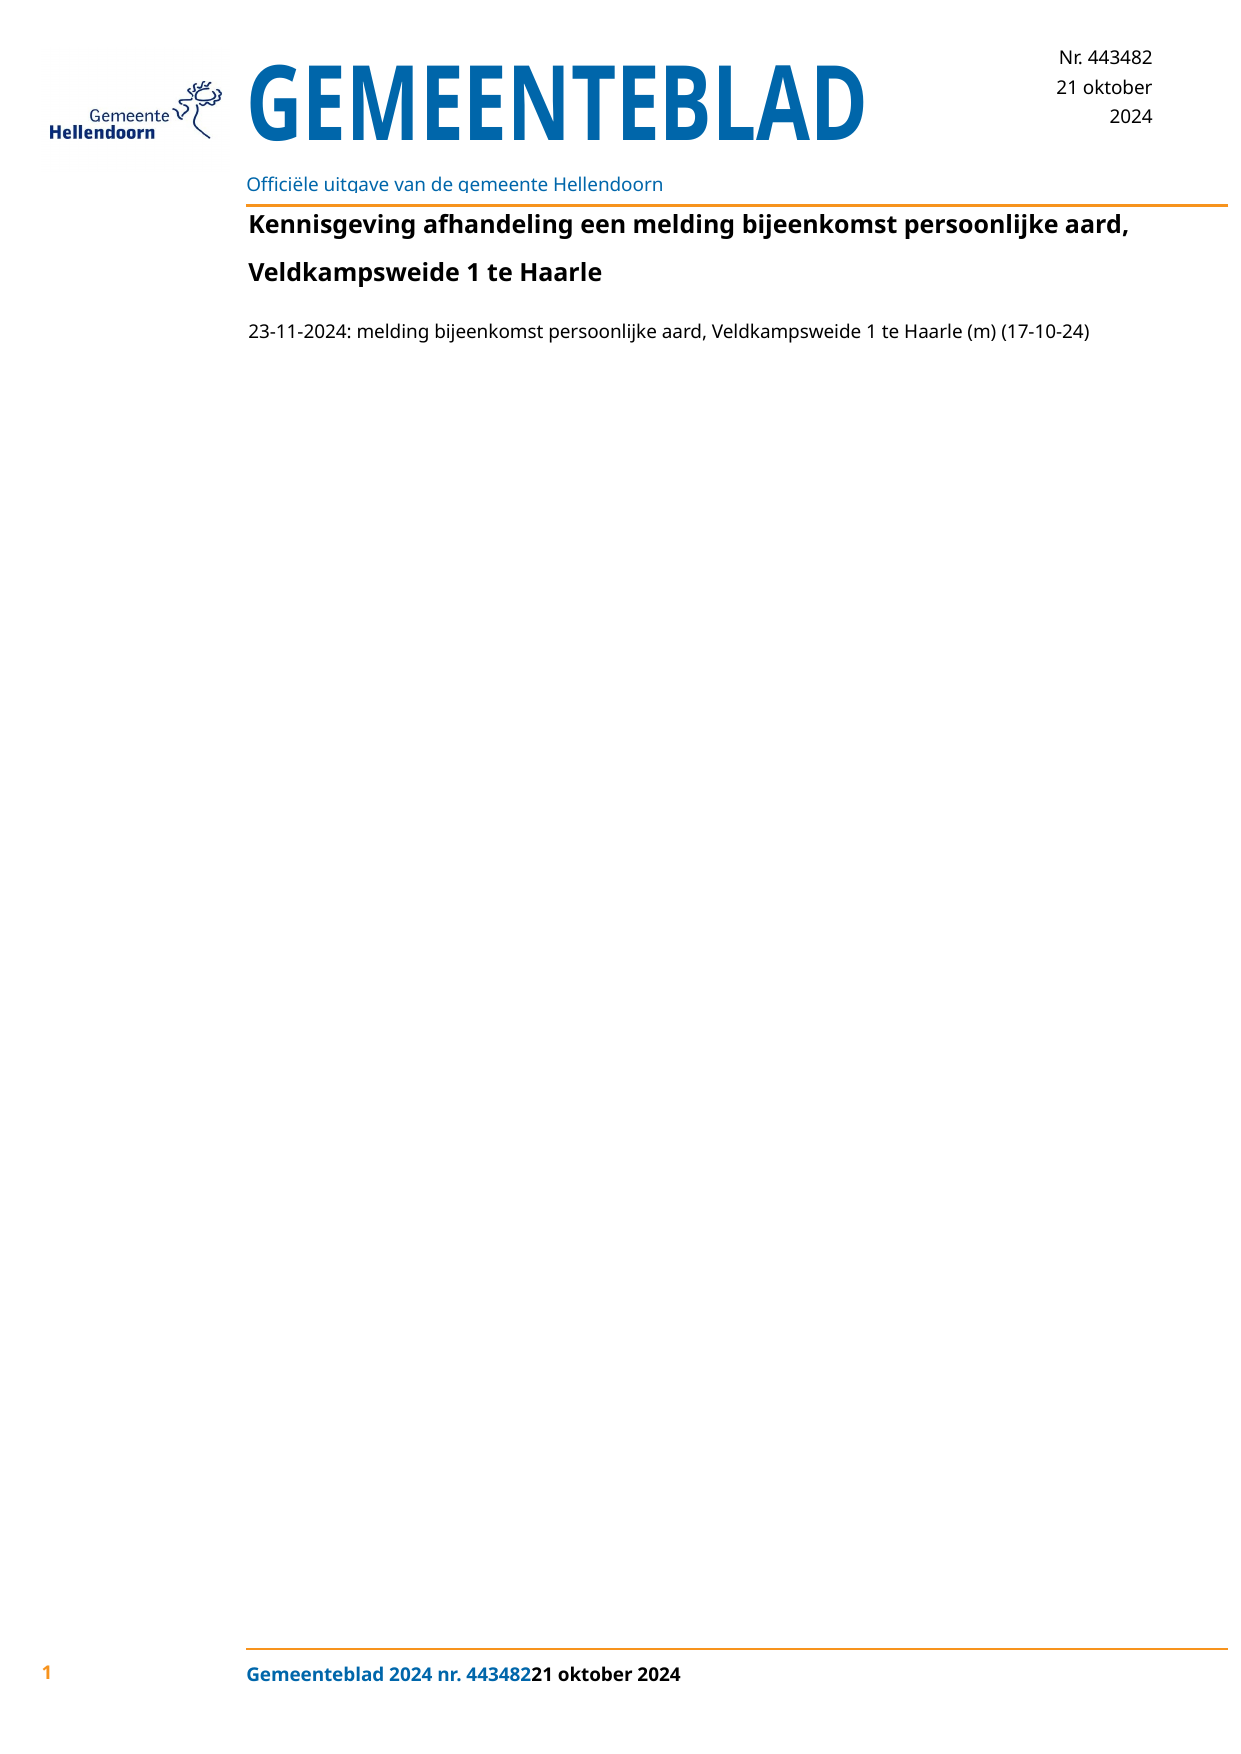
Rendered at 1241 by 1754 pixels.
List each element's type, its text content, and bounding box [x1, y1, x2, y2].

picture [41, 47, 231, 172]
text Kennisgeving afhandeling een melding bijeenkomst persoonlijke aard, Veldkampsweide 1 te Haarle [248, 207, 1152, 288]
text 23-11-2024: melding bijeenkomst persoonlijke aard, Veldkampsweide 1 te Haarle (m) (17-10-24) [248, 318, 1152, 344]
